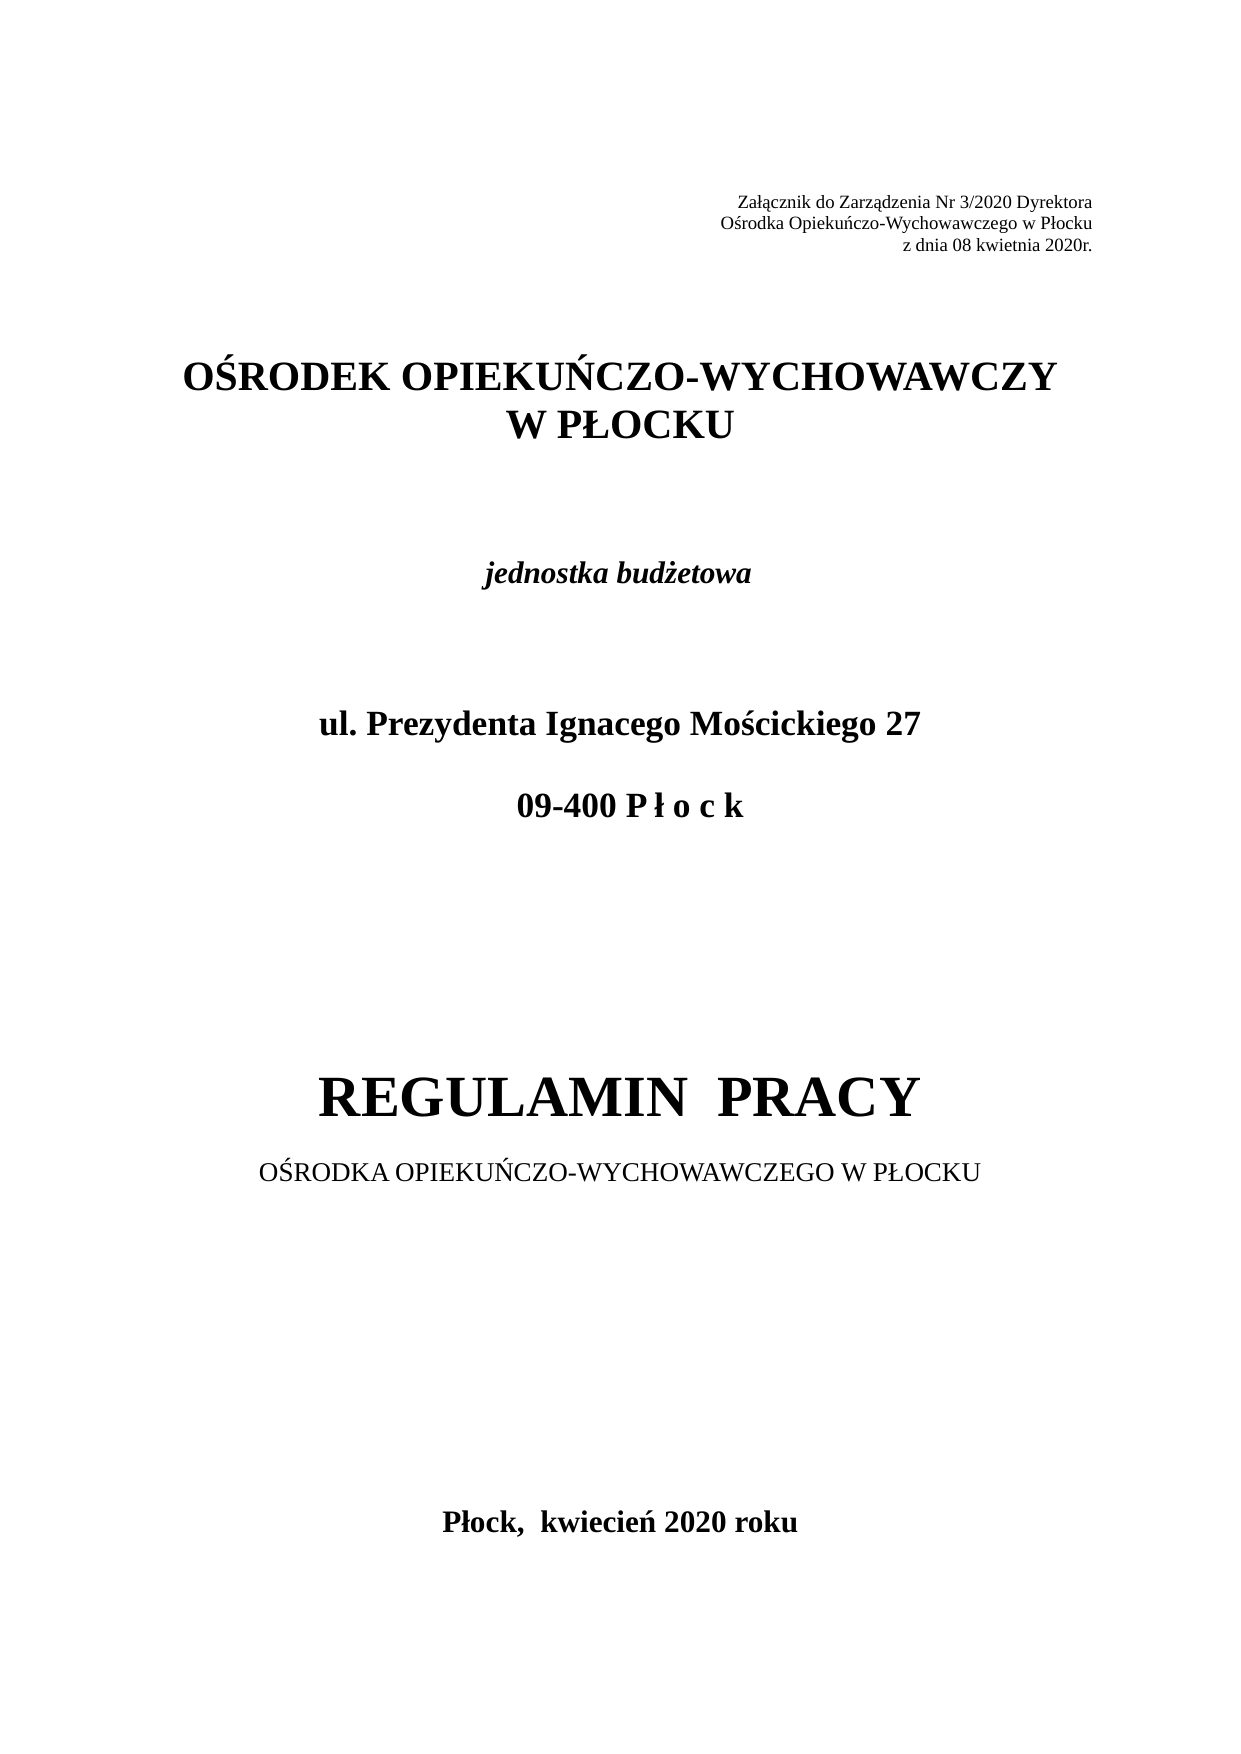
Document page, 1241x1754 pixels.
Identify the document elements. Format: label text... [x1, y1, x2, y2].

text jednostka budżetowa [148, 552, 1093, 590]
text OŚRODEK OPIEKUŃCZO-WYCHOWAWCZY [148, 351, 1093, 399]
subtitle Płock, kwiecień 2020 roku [148, 1503, 1093, 1539]
text W PŁOCKU [148, 399, 1093, 447]
text REGULAMIN PRACY [148, 1062, 1093, 1129]
text 09-400 P ł o c k [516, 784, 1093, 825]
text ul. Prezydenta Ignacego Mościckiego 27 [148, 702, 1093, 743]
subtitle Załącznik do Zarządzenia Nr 3/2020 Dyrektora [635, 191, 1093, 212]
text OŚRODKA OPIEKUŃCZO-WYCHOWAWCZEGO W PŁOCKU [148, 1156, 1093, 1187]
text Ośrodka Opiekuńczo-Wychowawczego w Płocku [635, 212, 1093, 234]
text z dnia 08 kwietnia 2020r. [635, 234, 1093, 255]
